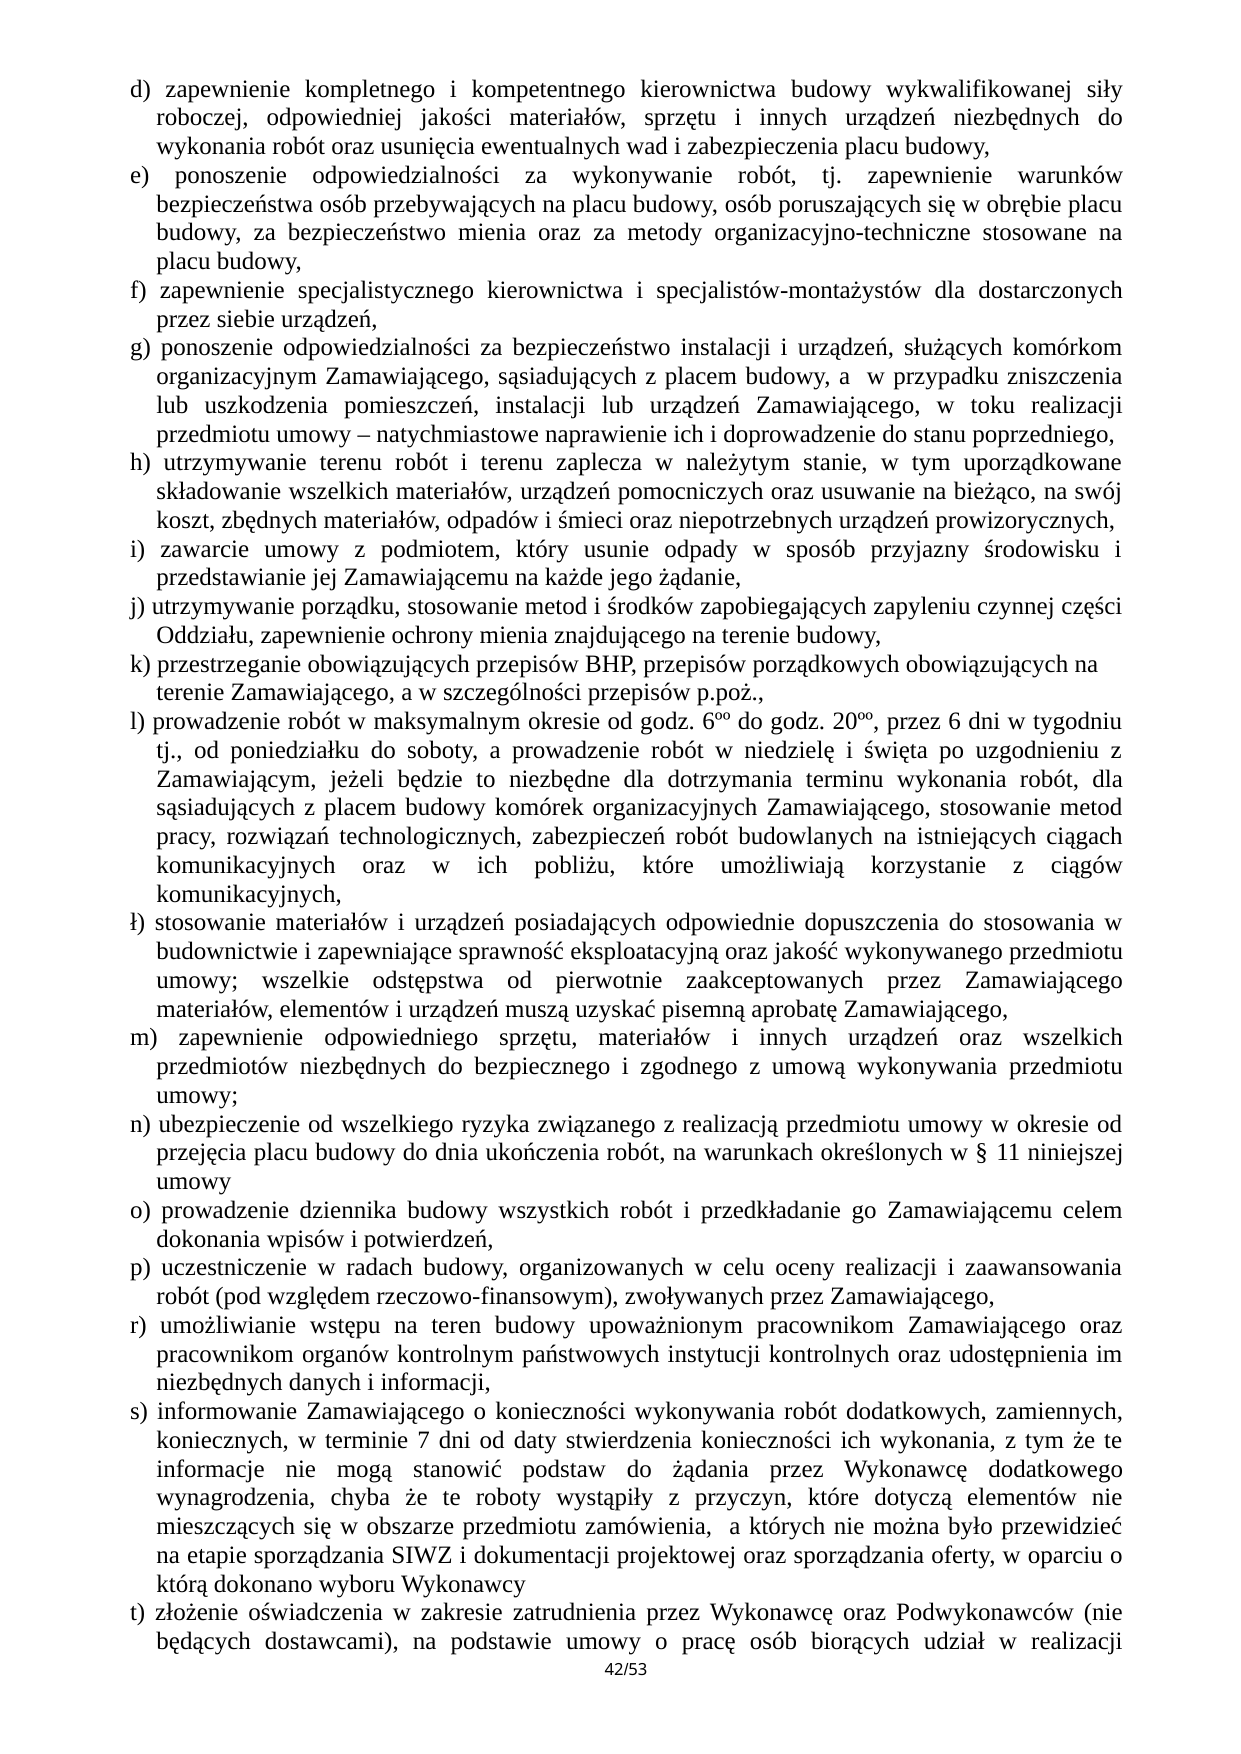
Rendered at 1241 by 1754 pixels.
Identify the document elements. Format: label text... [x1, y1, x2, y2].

text k) przestrzeganie obowiązujących przepisów BHP, przepisów porządkowych obowiązujących na terenie Zamawiającego, a w szczególności przepisów p.poż., [130, 649, 1123, 706]
text n) ubezpieczenie od wszelkiego ryzyka związanego z realizacją przedmiotu umowy w okresie od przejęcia placu budowy do dnia ukończenia robót, na warunkach określonych w § 11 niniejszej umowy [130, 1109, 1123, 1195]
text f) zapewnienie specjalistycznego kierownictwa i specjalistów-montażystów dla dostarczonych przez siebie urządzeń, [130, 275, 1123, 332]
text l) prowadzenie robót w maksymalnym okresie od godz. 6ºº do godz. 20ºº, przez 6 dni w tygodniu tj., od poniedziałku do soboty, a prowadzenie robót w niedzielę i święta po uzgodnieniu z Zamawiającym, jeżeli będzie to niezbędne dla dotrzymania terminu wykonania robót, dla sąsiadujących z placem budowy komórek organizacyjnych Zamawiającego, stosowanie metod pracy, rozwiązań technologicznych, zabezpieczeń robót budowlanych na istniejących ciągach komunikacyjnych oraz w ich pobliżu, które umożliwiają korzystanie z ciągów komunikacyjnych, [130, 706, 1123, 907]
text o) prowadzenie dziennika budowy wszystkich robót i przedkładanie go Zamawiającemu celem dokonania wpisów i potwierdzeń, [130, 1195, 1123, 1252]
text h) utrzymywanie terenu robót i terenu zaplecza w należytym stanie, w tym uporządkowane składowanie wszelkich materiałów, urządzeń pomocniczych oraz usuwanie na bieżąco, na swój koszt, zbędnych materiałów, odpadów i śmieci oraz niepotrzebnych urządzeń prowizorycznych, [130, 447, 1123, 534]
text ł) stosowanie materiałów i urządzeń posiadających odpowiednie dopuszczenia do stosowania w budownictwie i zapewniające sprawność eksploatacyjną oraz jakość wykonywanego przedmiotu umowy; wszelkie odstępstwa od pierwotnie zaakceptowanych przez Zamawiającego materiałów, elementów i urządzeń muszą uzyskać pisemną aprobatę Zamawiającego, [130, 907, 1123, 1022]
text e) ponoszenie odpowiedzialności za wykonywanie robót, tj. zapewnienie warunków bezpieczeństwa osób przebywających na placu budowy, osób poruszających się w obrębie placu budowy, za bezpieczeństwo mienia oraz za metody organizacyjno-techniczne stosowane na placu budowy, [130, 160, 1123, 275]
text i) zawarcie umowy z podmiotem, który usunie odpady w sposób przyjazny środowisku i przedstawianie jej Zamawiającemu na każde jego żądanie, [130, 534, 1123, 591]
text p) uczestniczenie w radach budowy, organizowanych w celu oceny realizacji i zaawansowania robót (pod względem rzeczowo-finansowym), zwoływanych przez Zamawiającego, [130, 1252, 1123, 1310]
text m) zapewnienie odpowiedniego sprzętu, materiałów i innych urządzeń oraz wszelkich przedmiotów niezbędnych do bezpiecznego i zgodnego z umową wykonywania przedmiotu umowy; [130, 1022, 1123, 1109]
text s) informowanie Zamawiającego o konieczności wykonywania robót dodatkowych, zamiennych, koniecznych, w terminie 7 dni od daty stwierdzenia konieczności ich wykonania, z tym że te informacje nie mogą stanowić podstaw do żądania przez Wykonawcę dodatkowego wynagrodzenia, chyba że te roboty wystąpiły z przyczyn, które dotyczą elementów nie mieszczących się w obszarze przedmiotu zamówienia, a których nie można było przewidzieć na etapie sporządzania SIWZ i dokumentacji projektowej oraz sporządzania oferty, w oparciu o którą dokonano wyboru Wykonawcy [130, 1396, 1123, 1597]
text d) zapewnienie kompletnego i kompetentnego kierownictwa budowy wykwalifikowanej siły roboczej, odpowiedniej jakości materiałów, sprzętu i innych urządzeń niezbędnych do wykonania robót oraz usunięcia ewentualnych wad i zabezpieczenia placu budowy, [130, 74, 1123, 160]
text g) ponoszenie odpowiedzialności za bezpieczeństwo instalacji i urządzeń, służących komórkom organizacyjnym Zamawiającego, sąsiadujących z placem budowy, a w przypadku zniszczenia lub uszkodzenia pomieszczeń, instalacji lub urządzeń Zamawiającego, w toku realizacji przedmiotu umowy – natychmiastowe naprawienie ich i doprowadzenie do stanu poprzedniego, [130, 332, 1123, 447]
text r) umożliwianie wstępu na teren budowy upoważnionym pracownikom Zamawiającego oraz pracownikom organów kontrolnym państwowych instytucji kontrolnych oraz udostępnienia im niezbędnych danych i informacji, [130, 1310, 1123, 1396]
text j) utrzymywanie porządku, stosowanie metod i środków zapobiegających zapyleniu czynnej części Oddziału, zapewnienie ochrony mienia znajdującego na terenie budowy, [130, 591, 1123, 649]
text t) złożenie oświadczenia w zakresie zatrudnienia przez Wykonawcę oraz Podwykonawców (nie będących dostawcami), na podstawie umowy o pracę osób biorących udział w realizacji [130, 1597, 1123, 1655]
